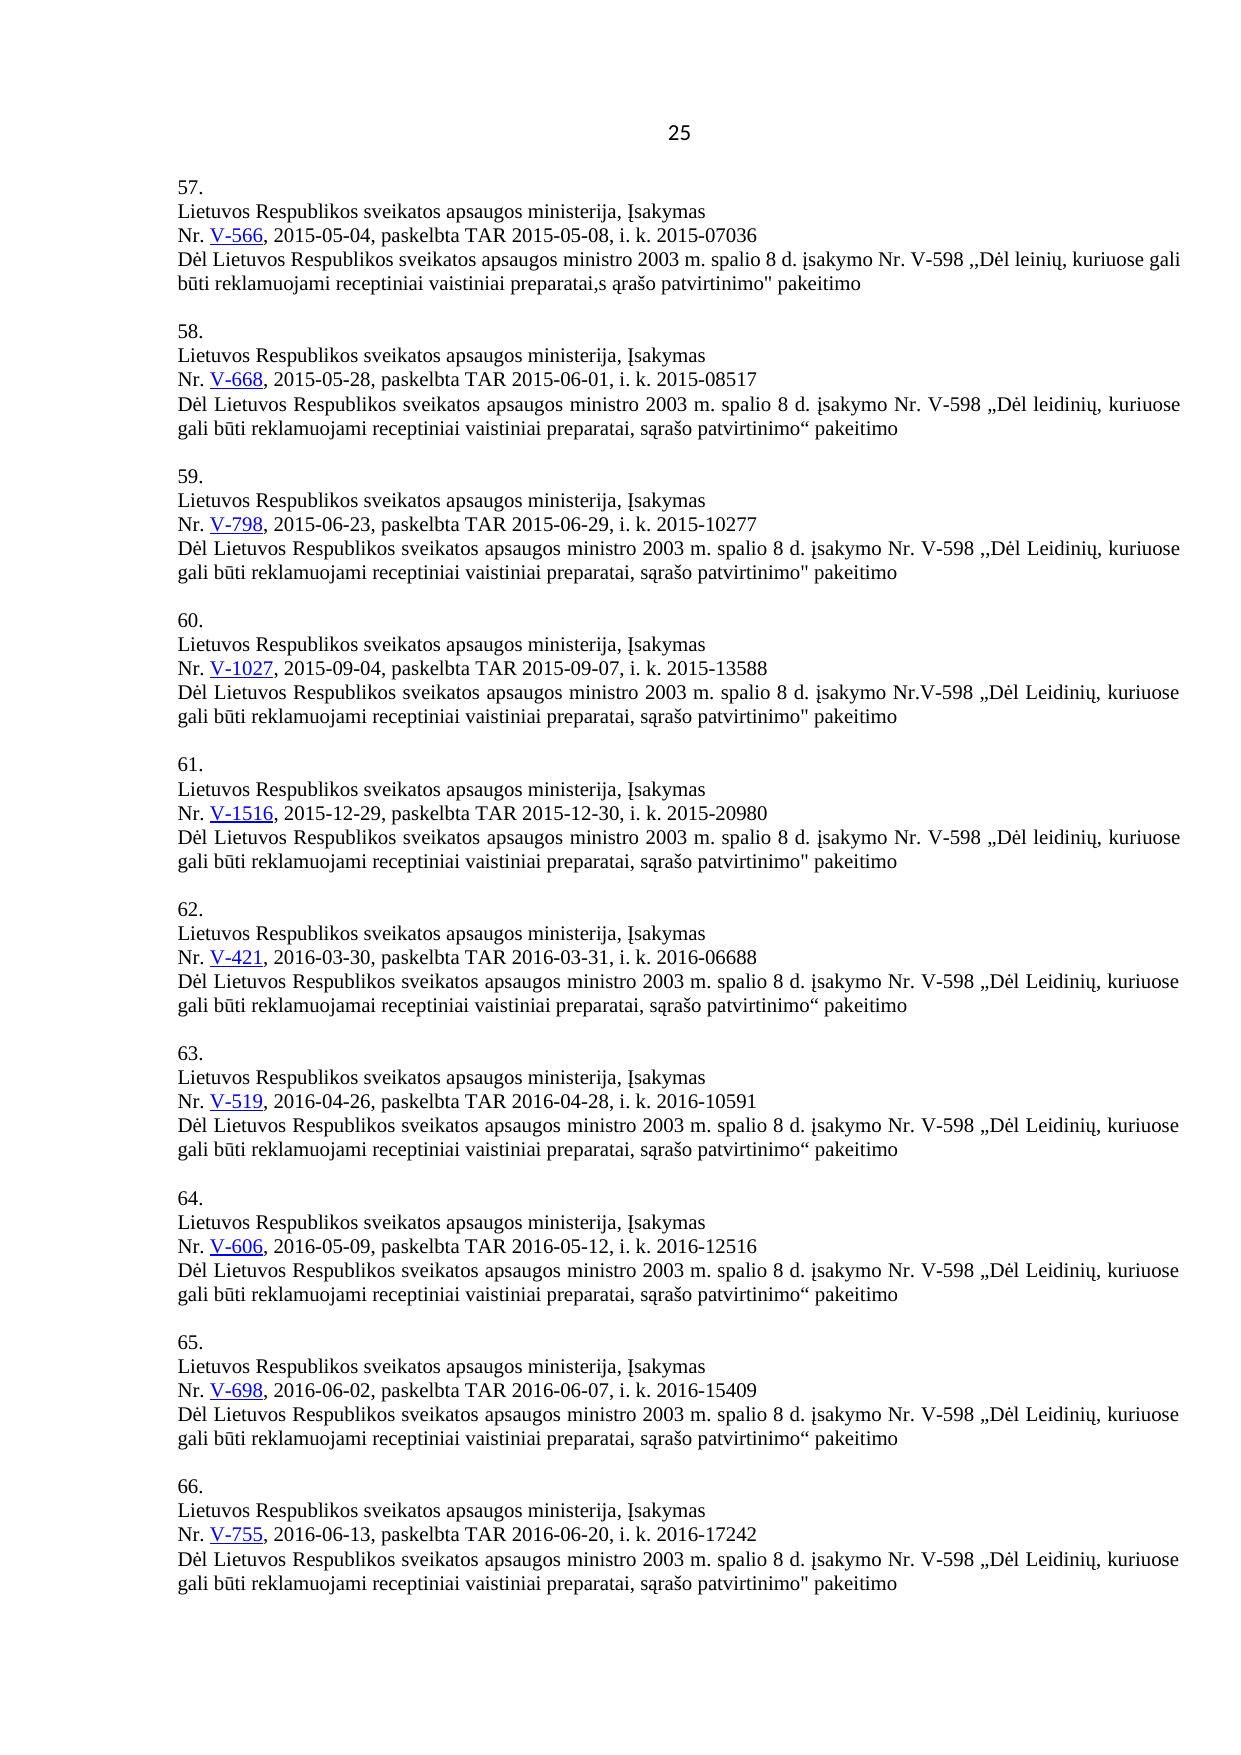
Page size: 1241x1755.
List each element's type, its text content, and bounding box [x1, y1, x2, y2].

text 60. [177, 608, 1181, 632]
text Dėl Lietuvos Respublikos sveikatos apsaugos ministro 2003 m. spalio 8 d. įsakymo Nr. V-598 „Dėl leidinių, kuriuose gali būti reklamuojami receptiniai vaistiniai preparatai, sąrašo patvirtinimo“ pakeitimo [177, 391, 1181, 439]
text Dėl Lietuvos Respublikos sveikatos apsaugos ministro 2003 m. spalio 8 d. įsakymo Nr. V-598 ,,Dėl Leidinių, kuriuose gali būti reklamuojami receptiniai vaistiniai preparatai, sąrašo patvirtinimo" pakeitimo [177, 536, 1181, 584]
text Dėl Lietuvos Respublikos sveikatos apsaugos ministro 2003 m. spalio 8 d. įsakymo Nr. V-598 „Dėl Leidinių, kuriuose gali būti reklamuojamai receptiniai vaistiniai preparatai, sąrašo patvirtinimo“ pakeitimo [177, 969, 1181, 1017]
text 57. [177, 175, 1181, 199]
text Lietuvos Respublikos sveikatos apsaugos ministerija, Įsakymas [177, 1065, 1181, 1089]
text Nr. V-798, 2015-06-23, paskelbta TAR 2015-06-29, i. k. 2015-10277 [177, 512, 1181, 536]
text Lietuvos Respublikos sveikatos apsaugos ministerija, Įsakymas [177, 632, 1181, 656]
text Lietuvos Respublikos sveikatos apsaugos ministerija, Įsakymas [177, 1498, 1181, 1522]
text 63. [177, 1041, 1181, 1065]
text Lietuvos Respublikos sveikatos apsaugos ministerija, Įsakymas [177, 1354, 1181, 1378]
text 62. [177, 897, 1181, 921]
text Lietuvos Respublikos sveikatos apsaugos ministerija, Įsakymas [177, 488, 1181, 512]
text Dėl Lietuvos Respublikos sveikatos apsaugos ministro 2003 m. spalio 8 d. įsakymo Nr. V-598 „Dėl Leidinių, kuriuose gali būti reklamuojami receptiniai vaistiniai preparatai, sąrašo patvirtinimo“ pakeitimo [177, 1258, 1181, 1306]
text Nr. V-606, 2016-05-09, paskelbta TAR 2016-05-12, i. k. 2016-12516 [177, 1234, 1181, 1258]
text Dėl Lietuvos Respublikos sveikatos apsaugos ministro 2003 m. spalio 8 d. įsakymo Nr. V-598 „Dėl Leidinių, kuriuose gali būti reklamuojami receptiniai vaistiniai preparatai, sąrašo patvirtinimo“ pakeitimo [177, 1113, 1181, 1161]
text Lietuvos Respublikos sveikatos apsaugos ministerija, Įsakymas [177, 199, 1181, 223]
text Nr. V-1027, 2015-09-04, paskelbta TAR 2015-09-07, i. k. 2015-13588 [177, 656, 1181, 680]
text Nr. V-755, 2016-06-13, paskelbta TAR 2016-06-20, i. k. 2016-17242 [177, 1522, 1181, 1546]
text Lietuvos Respublikos sveikatos apsaugos ministerija, Įsakymas [177, 921, 1181, 945]
text Nr. V-566, 2015-05-04, paskelbta TAR 2015-05-08, i. k. 2015-07036 [177, 223, 1181, 247]
text 58. [177, 319, 1181, 343]
text Nr. V-668, 2015-05-28, paskelbta TAR 2015-06-01, i. k. 2015-08517 [177, 367, 1181, 391]
text Lietuvos Respublikos sveikatos apsaugos ministerija, Įsakymas [177, 776, 1181, 801]
text Dėl Lietuvos Respublikos sveikatos apsaugos ministro 2003 m. spalio 8 d. įsakymo Nr. V-598 „Dėl Leidinių, kuriuose gali būti reklamuojami receptiniai vaistiniai preparatai, sąrašo patvirtinimo“ pakeitimo [177, 1402, 1181, 1450]
text Lietuvos Respublikos sveikatos apsaugos ministerija, Įsakymas [177, 343, 1181, 367]
text 61. [177, 752, 1181, 776]
text 59. [177, 464, 1181, 488]
text Dėl Lietuvos Respublikos sveikatos apsaugos ministro 2003 m. spalio 8 d. įsakymo Nr. V-598 ,,Dėl leinių, kuriuose gali būti reklamuojami receptiniai vaistiniai preparatai,s ąrašo patvirtinimo" pakeitimo [177, 247, 1181, 295]
text Lietuvos Respublikos sveikatos apsaugos ministerija, Įsakymas [177, 1209, 1181, 1234]
text 65. [177, 1330, 1181, 1354]
text Nr. V-421, 2016-03-30, paskelbta TAR 2016-03-31, i. k. 2016-06688 [177, 945, 1181, 969]
text Nr. V-1516, 2015-12-29, paskelbta TAR 2015-12-30, i. k. 2015-20980 [177, 801, 1181, 824]
text 66. [177, 1474, 1181, 1498]
text Dėl Lietuvos Respublikos sveikatos apsaugos ministro 2003 m. spalio 8 d. įsakymo Nr. V-598 „Dėl leidinių, kuriuose gali būti reklamuojami receptiniai vaistiniai preparatai, sąrašo patvirtinimo" pakeitimo [177, 824, 1181, 873]
text Nr. V-519, 2016-04-26, paskelbta TAR 2016-04-28, i. k. 2016-10591 [177, 1089, 1181, 1113]
text Nr. V-698, 2016-06-02, paskelbta TAR 2016-06-07, i. k. 2016-15409 [177, 1378, 1181, 1402]
text Dėl Lietuvos Respublikos sveikatos apsaugos ministro 2003 m. spalio 8 d. įsakymo Nr. V-598 „Dėl Leidinių, kuriuose gali būti reklamuojami receptiniai vaistiniai preparatai, sąrašo patvirtinimo" pakeitimo [177, 1546, 1181, 1594]
text 64. [177, 1186, 1181, 1209]
text Dėl Lietuvos Respublikos sveikatos apsaugos ministro 2003 m. spalio 8 d. įsakymo Nr.V-598 „Dėl Leidinių, kuriuose gali būti reklamuojami receptiniai vaistiniai preparatai, sąrašo patvirtinimo" pakeitimo [177, 680, 1181, 728]
